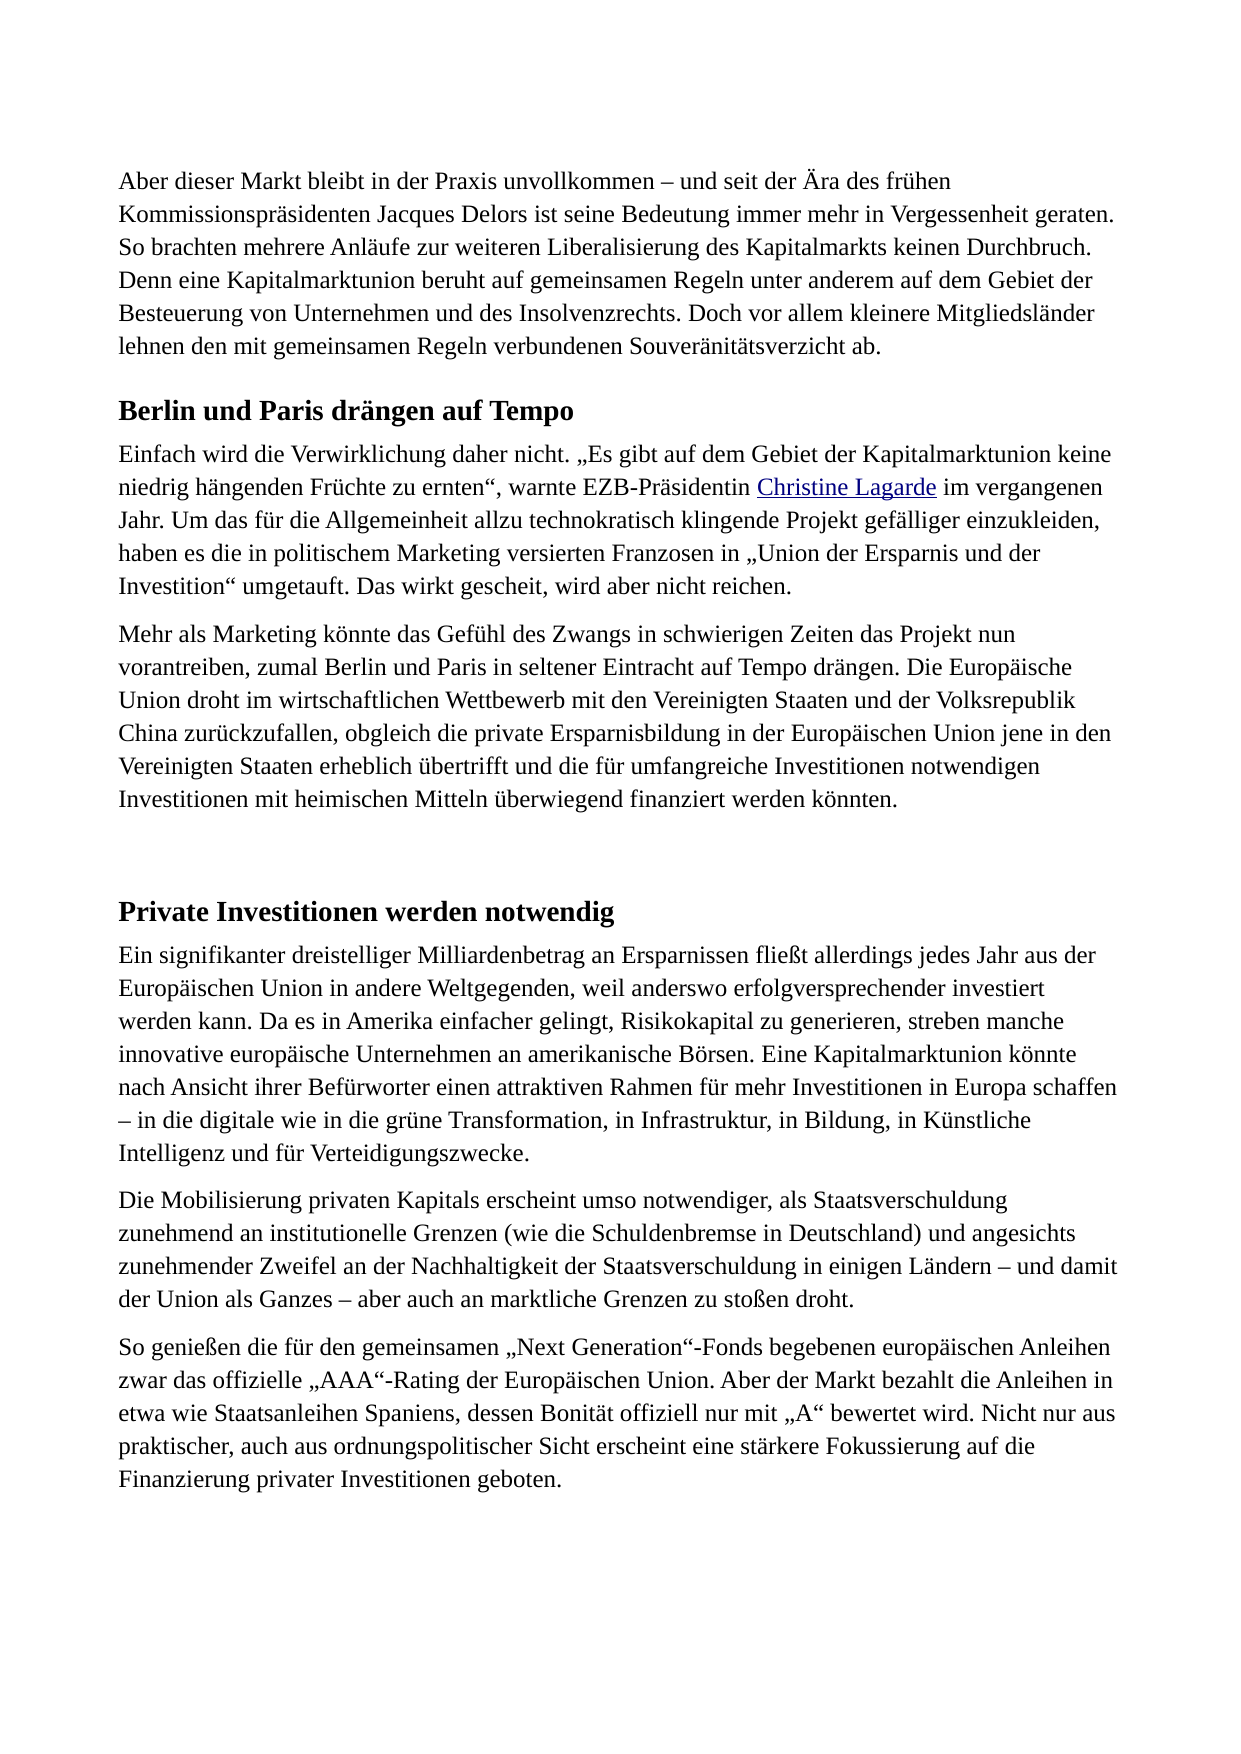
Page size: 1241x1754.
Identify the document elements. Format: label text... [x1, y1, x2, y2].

text Ein signifikanter dreistelliger Milliardenbetrag an Ersparnissen fließt allerdings jedes Jahr aus der Europäischen Union in andere Weltgegenden, weil anderswo erfolgversprechender investiert werden kann. Da es in Amerika einfacher gelingt, Risikokapital zu generieren, streben manche innovative europäische Unternehmen an amerikanische Börsen. Eine Kapitalmarktunion könnte nach Ansicht ihrer Befürworter einen attraktiven Rahmen für mehr Investitionen in Europa schaffen – in die digitale wie in die grüne Transformation, in Infrastruktur, in Bildung, in Künstliche Intelligenz und für Verteidigungszwecke. [118, 940, 1122, 1167]
text Einfach wird die Verwirklichung daher nicht. „Es gibt auf dem Gebiet der Kapitalmarktunion keine niedrig hängenden Früchte zu ernten“, warnte EZB-Präsidentin Christine Lagarde im vergangenen Jahr. Um das für die Allgemeinheit allzu technokratisch klingende Projekt gefälliger einzukleiden, haben es die in politischem Marketing versierten Franzosen in „Union der Ersparnis und der Investition“ umgetauft. Das wirkt gescheit, wird aber nicht reichen. [118, 439, 1122, 600]
subtitle Private Investitionen werden notwendig [118, 894, 1122, 927]
text Mehr als Marketing könnte das Gefühl des Zwangs in schwierigen Zeiten das Projekt nun vorantreiben, zumal Berlin und Paris in seltener Eintracht auf Tempo drängen. Die Europäische Union droht im wirtschaftlichen Wettbewerb mit den Vereinigten Staaten und der Volksrepublik China zurückzufallen, obgleich die private Ersparnisbildung in der Europäischen Union jene in den Vereinigten Staaten erheblich übertrifft und die für umfangreiche Investitionen notwendigen Investitionen mit heimischen Mitteln überwiegend finanziert werden könnten. [118, 619, 1122, 813]
text So genießen die für den gemeinsamen „Next Generation“-Fonds begebenen europäischen Anleihen zwar das offizielle „AAA“-Rating der Europäischen Union. Aber der Markt bezahlt die Anleihen in etwa wie Staatsanleihen Spaniens, dessen Bonität offiziell nur mit „A“ bewertet wird. Nicht nur aus praktischer, auch aus ordnungspolitischer Sicht erscheint eine stärkere Fokussierung auf die Finanzierung privater Investitionen geboten. [118, 1332, 1122, 1493]
text Aber dieser Markt bleibt in der Praxis unvollkommen – und seit der Ära des frühen Kommissionspräsidenten Jacques Delors ist seine Bedeutung immer mehr in Vergessenheit geraten. So brachten mehrere Anläufe zur weiteren Liberalisierung des Kapitalmarkts keinen Durchbruch. Denn eine Kapitalmarktunion beruht auf gemeinsamen Regeln unter anderem auf dem Gebiet der Besteuerung von Unternehmen und des Insolvenzrechts. Doch vor allem kleinere Mitgliedsländer lehnen den mit gemeinsamen Regeln verbundenen Souveränitätsverzicht ab. [118, 166, 1122, 359]
text Die Mobilisierung privaten Kapitals erscheint umso notwendiger, als Staatsverschuldung zunehmend an institutionelle Grenzen (wie die Schuldenbremse in Deutschland) und angesichts zunehmender Zweifel an der Nachhaltigkeit der Staatsverschuldung in einigen Ländern – und damit der Union als Ganzes – aber auch an marktliche Grenzen zu stoßen droht. [118, 1185, 1122, 1313]
subtitle Berlin und Paris drängen auf Tempo [118, 393, 1122, 427]
